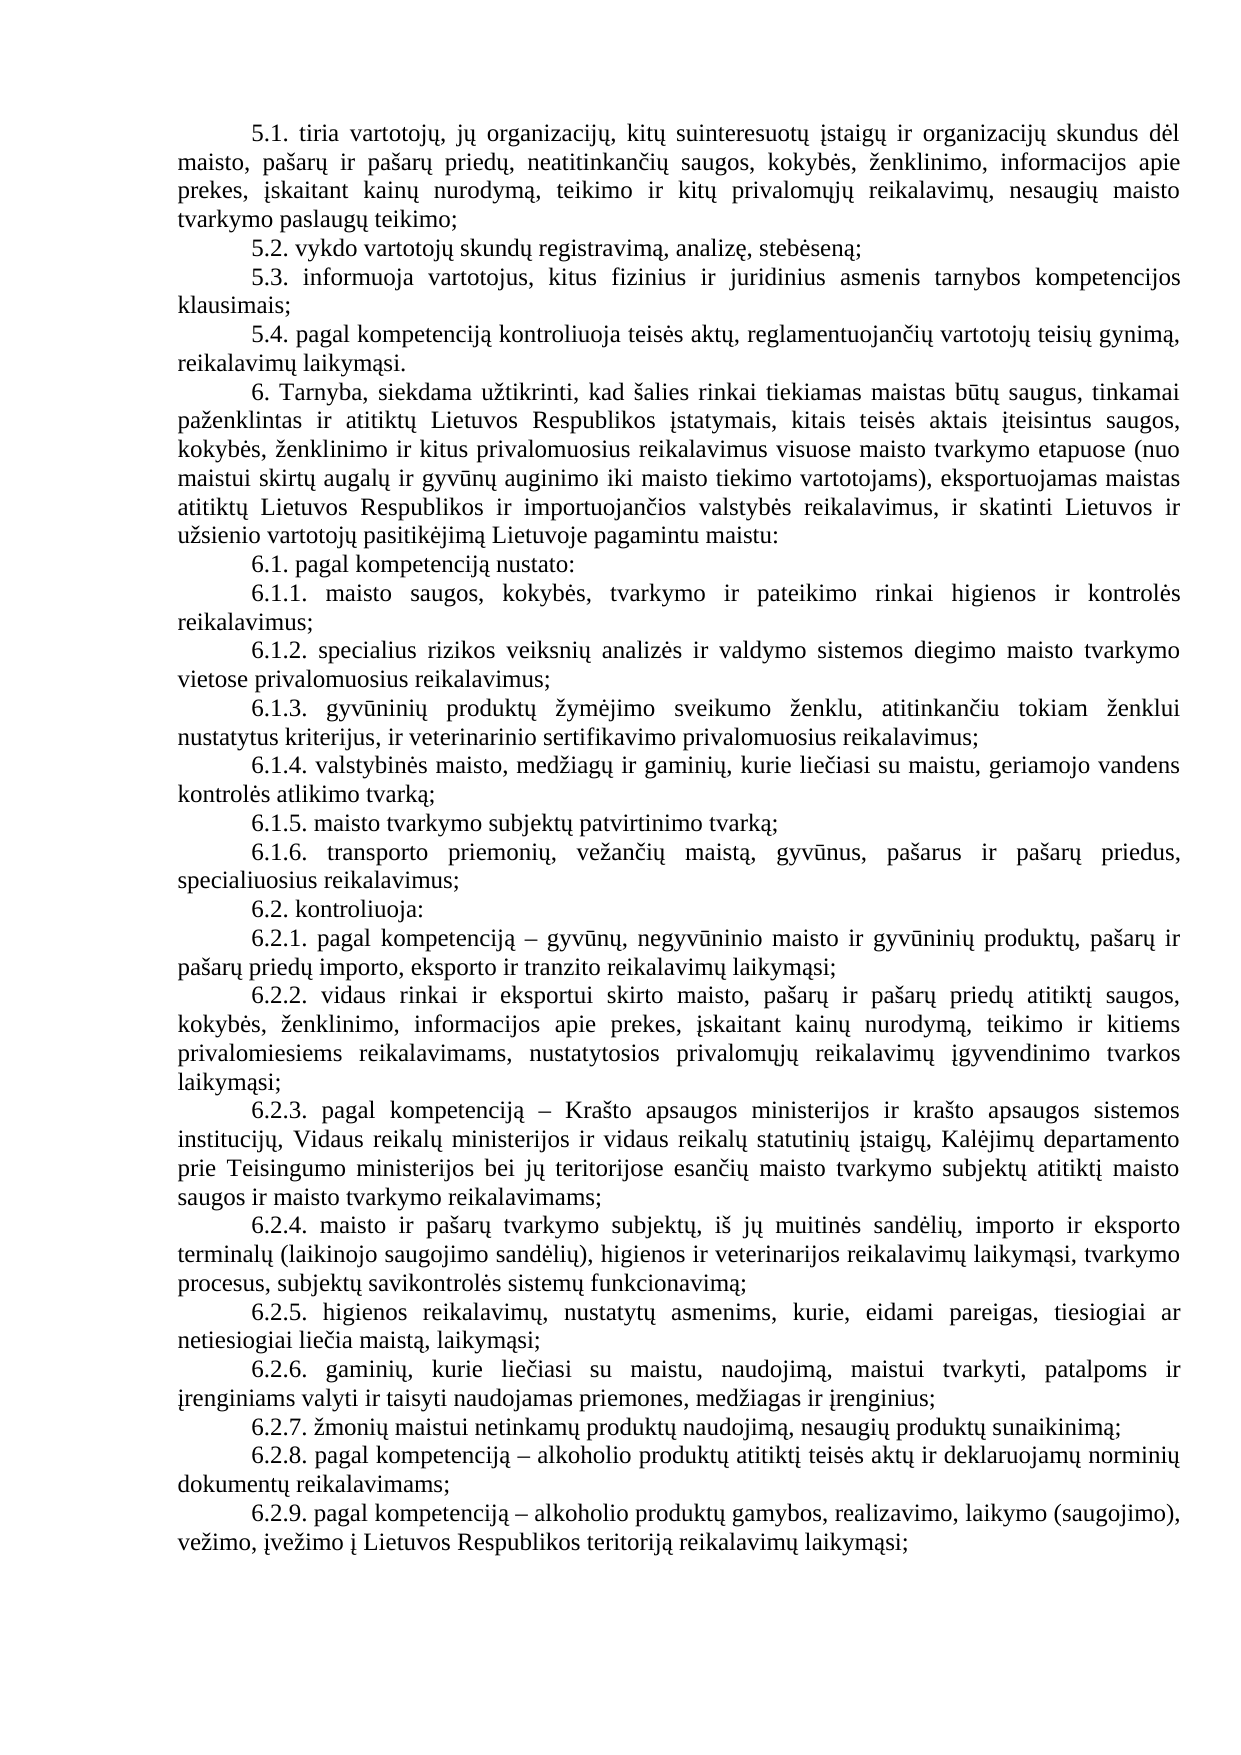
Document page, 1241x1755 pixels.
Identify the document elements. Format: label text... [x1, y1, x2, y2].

text 6.1.5. maisto tvarkymo subjektų patvirtinimo tvarką; [177, 808, 1181, 837]
text 5.3. informuoja vartotojus, kitus fizinius ir juridinius asmenis tarnybos kompetencijos klausimais; [177, 262, 1181, 319]
text 6.1. pagal kompetenciją nustato: [177, 549, 1181, 578]
text 6.2.8. pagal kompetenciją – alkoholio produktų atitiktį teisės aktų ir deklaruojamų norminių dokumentų reikalavimams; [177, 1441, 1181, 1498]
text 6.2.9. pagal kompetenciją – alkoholio produktų gamybos, realizavimo, laikymo (saugojimo), vežimo, įvežimo į Lietuvos Respublikos teritoriją reikalavimų laikymąsi; [177, 1498, 1181, 1556]
text 5.4. pagal kompetenciją kontroliuoja teisės aktų, reglamentuojančių vartotojų teisių gynimą, reikalavimų laikymąsi. [177, 319, 1181, 377]
text 6. Tarnyba, siekdama užtikrinti, kad šalies rinkai tiekiamas maistas būtų saugus, tinkamai paženklintas ir atitiktų Lietuvos Respublikos įstatymais, kitais teisės aktais įteisintus saugos, kokybės, ženklinimo ir kitus privalomuosius reikalavimus visuose maisto tvarkymo etapuose (nuo maistui skirtų augalų ir gyvūnų auginimo iki maisto tiekimo vartotojams), eksportuojamas maistas atitiktų Lietuvos Respublikos ir importuojančios valstybės reikalavimus, ir skatinti Lietuvos ir užsienio vartotojų pasitikėjimą Lietuvoje pagamintu maistu: [177, 377, 1181, 549]
text 6.1.2. specialius rizikos veiksnių analizės ir valdymo sistemos diegimo maisto tvarkymo vietose privalomuosius reikalavimus; [177, 636, 1181, 693]
text 6.2.5. higienos reikalavimų, nustatytų asmenims, kurie, eidami pareigas, tiesiogiai ar netiesiogiai liečia maistą, laikymąsi; [177, 1297, 1181, 1354]
text 6.1.1. maisto saugos, kokybės, tvarkymo ir pateikimo rinkai higienos ir kontrolės reikalavimus; [177, 578, 1181, 636]
text 6.2.3. pagal kompetenciją – Krašto apsaugos ministerijos ir krašto apsaugos sistemos institucijų, Vidaus reikalų ministerijos ir vidaus reikalų statutinių įstaigų, Kalėjimų departamento prie Teisingumo ministerijos bei jų teritorijose esančių maisto tvarkymo subjektų atitiktį maisto saugos ir maisto tvarkymo reikalavimams; [177, 1096, 1181, 1211]
text 6.2. kontroliuoja: [177, 894, 1181, 923]
text 6.1.4. valstybinės maisto, medžiagų ir gaminių, kurie liečiasi su maistu, geriamojo vandens kontrolės atlikimo tvarką; [177, 751, 1181, 808]
text 6.2.2. vidaus rinkai ir eksportui skirto maisto, pašarų ir pašarų priedų atitiktį saugos, kokybės, ženklinimo, informacijos apie prekes, įskaitant kainų nurodymą, teikimo ir kitiems privalomiesiems reikalavimams, nustatytosios privalomųjų reikalavimų įgyvendinimo tvarkos laikymąsi; [177, 981, 1181, 1096]
text 6.2.7. žmonių maistui netinkamų produktų naudojimą, nesaugių produktų sunaikinimą; [177, 1412, 1181, 1441]
text 6.2.6. gaminių, kurie liečiasi su maistu, naudojimą, maistui tvarkyti, patalpoms ir įrenginiams valyti ir taisyti naudojamas priemones, medžiagas ir įrenginius; [177, 1354, 1181, 1412]
text 6.2.4. maisto ir pašarų tvarkymo subjektų, iš jų muitinės sandėlių, importo ir eksporto terminalų (laikinojo saugojimo sandėlių), higienos ir veterinarijos reikalavimų laikymąsi, tvarkymo procesus, subjektų savikontrolės sistemų funkcionavimą; [177, 1211, 1181, 1297]
text 5.2. vykdo vartotojų skundų registravimą, analizę, stebėseną; [177, 233, 1181, 262]
text 6.1.6. transporto priemonių, vežančių maistą, gyvūnus, pašarus ir pašarų priedus, specialiuosius reikalavimus; [177, 837, 1181, 894]
text 5.1. tiria vartotojų, jų organizacijų, kitų suinteresuotų įstaigų ir organizacijų skundus dėl maisto, pašarų ir pašarų priedų, neatitinkančių saugos, kokybės, ženklinimo, informacijos apie prekes, įskaitant kainų nurodymą, teikimo ir kitų privalomųjų reikalavimų, nesaugių maisto tvarkymo paslaugų teikimo; [177, 118, 1181, 233]
text 6.2.1. pagal kompetenciją – gyvūnų, negyvūninio maisto ir gyvūninių produktų, pašarų ir pašarų priedų importo, eksporto ir tranzito reikalavimų laikymąsi; [177, 923, 1181, 981]
text 6.1.3. gyvūninių produktų žymėjimo sveikumo ženklu, atitinkančiu tokiam ženklui nustatytus kriterijus, ir veterinarinio sertifikavimo privalomuosius reikalavimus; [177, 693, 1181, 751]
